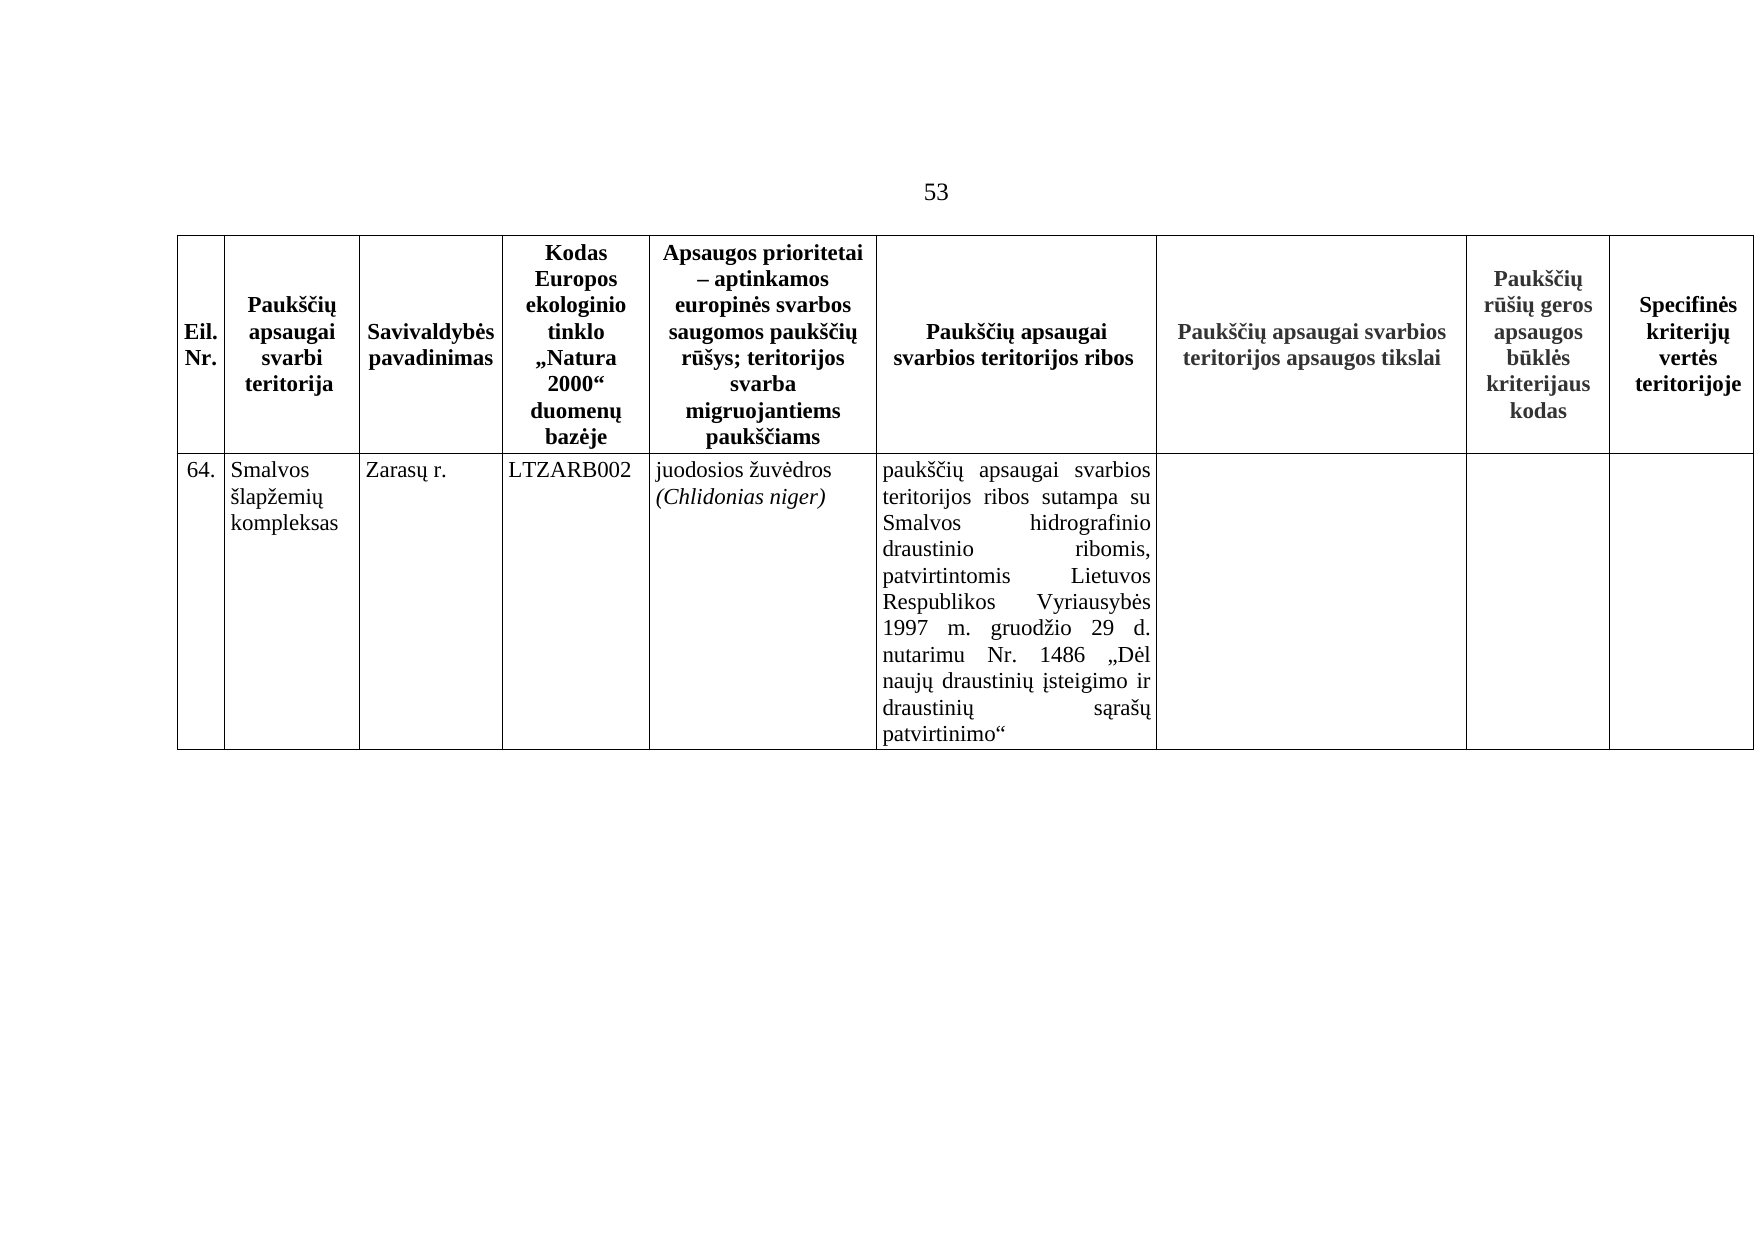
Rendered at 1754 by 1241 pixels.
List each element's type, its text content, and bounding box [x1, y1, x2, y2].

table_cell Smalvos šlapžemių kompleksas [225, 454, 359, 749]
table_cell Zarasų r. [360, 454, 502, 749]
table_cell [1610, 454, 1753, 749]
table_header Apsaugos prioritetai – aptinkamos europinės svarbos saugomos paukščių rūšys; teritorijos svarba migruojantiems paukščiams [650, 236, 876, 452]
table_cell [1467, 454, 1609, 749]
table_cell LTZARB002 [503, 454, 649, 749]
table_header Paukščių rūšių geros apsaugos būklės kriterijaus kodas [1467, 236, 1609, 452]
table_cell 64. [178, 454, 224, 749]
table_header Eil. Nr. [178, 236, 224, 452]
table_header Paukščių apsaugai svarbios teritorijos ribos [877, 236, 1156, 452]
table_header Paukščių apsaugai svarbi teritorija [225, 236, 359, 452]
table_header Specifinės kriterijų vertės teritorijoje [1610, 236, 1753, 452]
table_cell juodosios žuvėdros (Chlidonias niger) [650, 454, 876, 749]
table_cell paukščių apsaugai svarbios teritorijos ribos sutampa su Smalvos hidrografinio draustinio ribomis, patvirtintomis Lietuvos Respublikos Vyriausybės 1997 m. gruodžio 29 d. nutarimu Nr. 1486 „Dėl naujų draustinių įsteigimo ir draustinių sąrašų patvirtinimo“ [877, 454, 1156, 749]
table_header Savivaldybės pavadinimas [360, 236, 502, 452]
table_header Paukščių apsaugai svarbios teritorijos apsaugos tikslai [1157, 236, 1466, 452]
table_cell [1157, 454, 1466, 749]
table_header Kodas Europos ekologinio tinklo „Natura 2000“ duomenų bazėje [503, 236, 649, 452]
